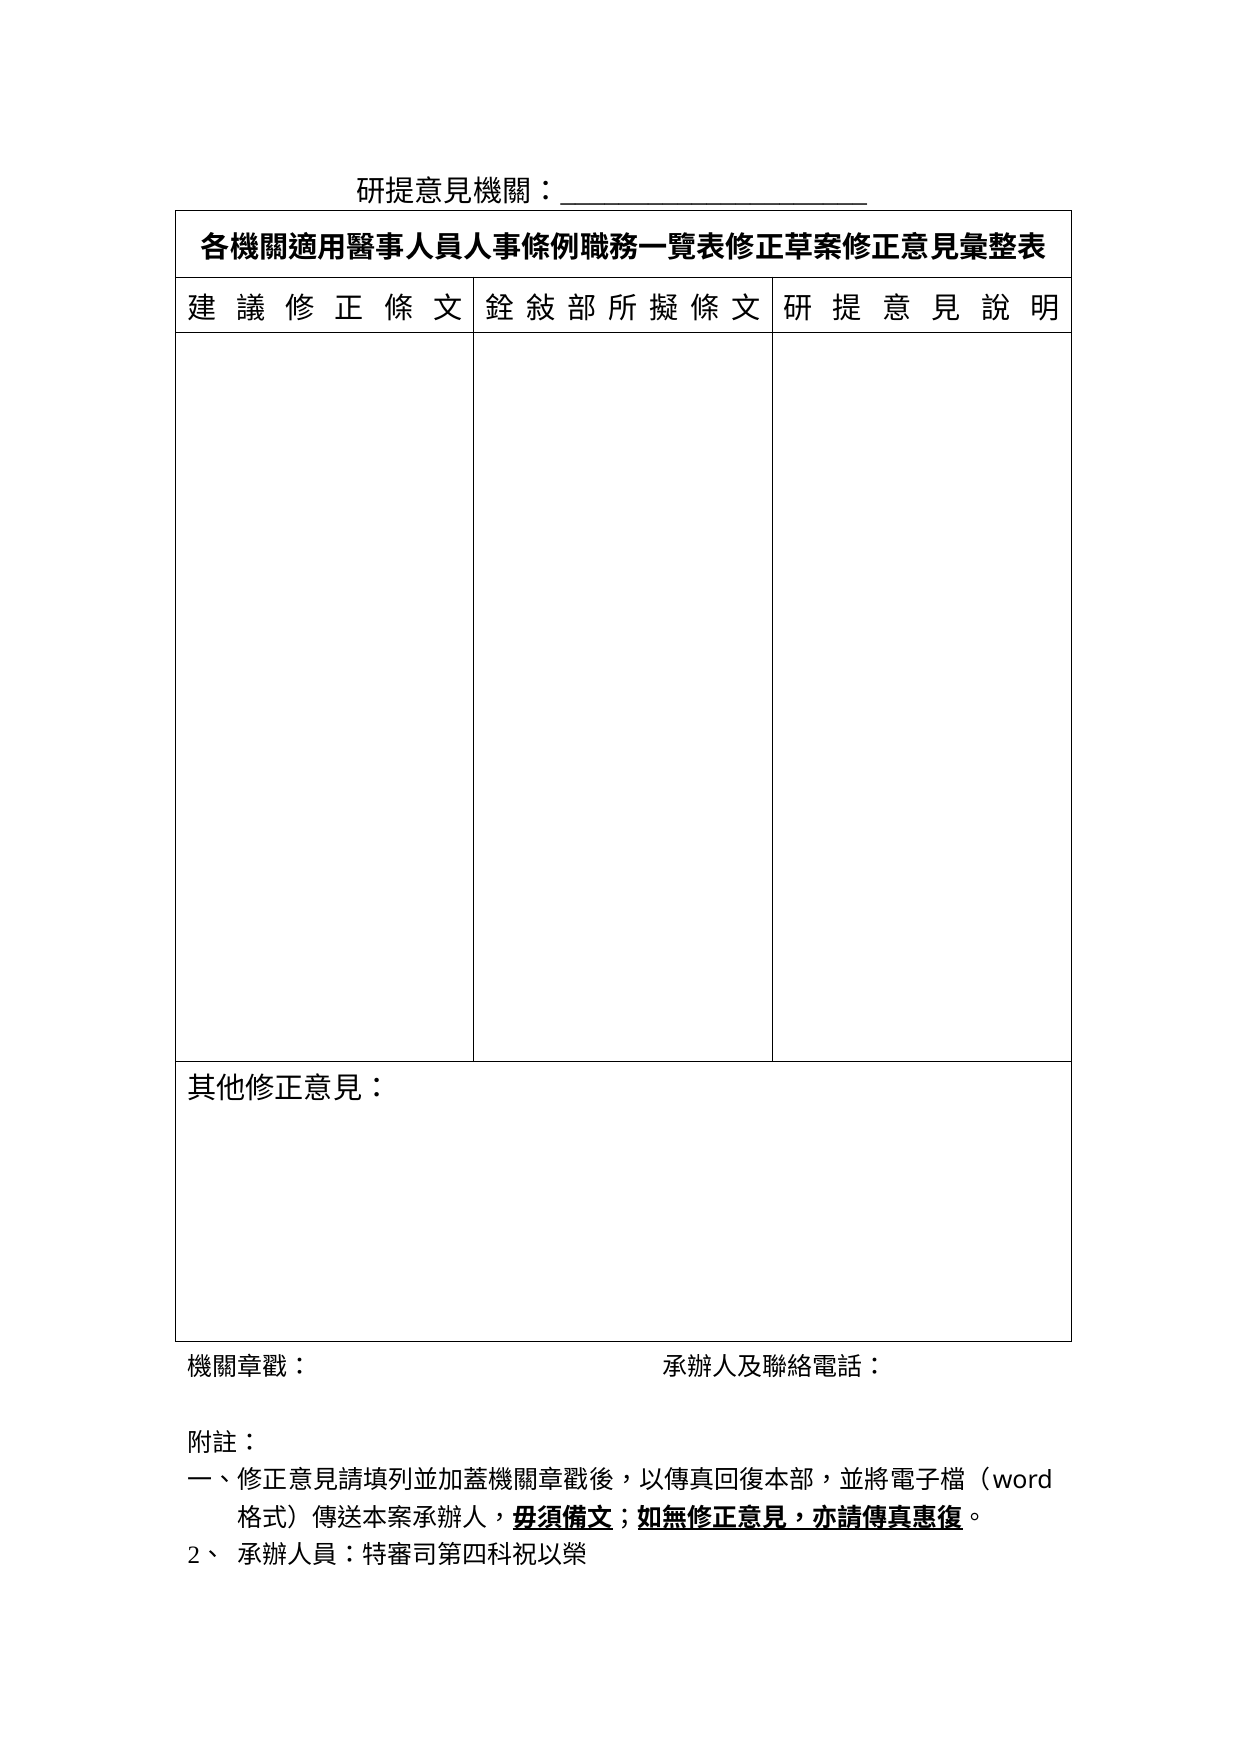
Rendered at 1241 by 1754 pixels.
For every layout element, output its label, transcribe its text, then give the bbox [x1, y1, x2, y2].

table_cell [773, 333, 1071, 1061]
text 一、修正意見請填列並加蓋機關章戳後，以傳真回復本部，並將電子檔（word格式）傳送本案承辦人，毋須備文；如無修正意見，亦請傳真惠復。 [187, 1459, 1053, 1534]
table_header 各機關適用醫事人員人事條例職務一覽表修正草案修正意見彙整表 [176, 211, 1071, 277]
table_cell [176, 333, 473, 1061]
table_cell 研提意見說明 [773, 278, 1071, 332]
table_cell 建議修正條文 [176, 278, 473, 332]
text 研提意見機關：_____________________ [187, 164, 1053, 210]
table_cell 其他修正意見： [176, 1062, 1071, 1341]
list 承辦人員：特審司第四科祝以榮 [187, 1534, 1053, 1571]
text 機關章戳： 承辦人及聯絡電話： [187, 1342, 1053, 1384]
table_cell [474, 333, 772, 1061]
text 附註： [187, 1421, 1053, 1459]
table_cell 銓敍部所擬條文 [474, 278, 772, 332]
